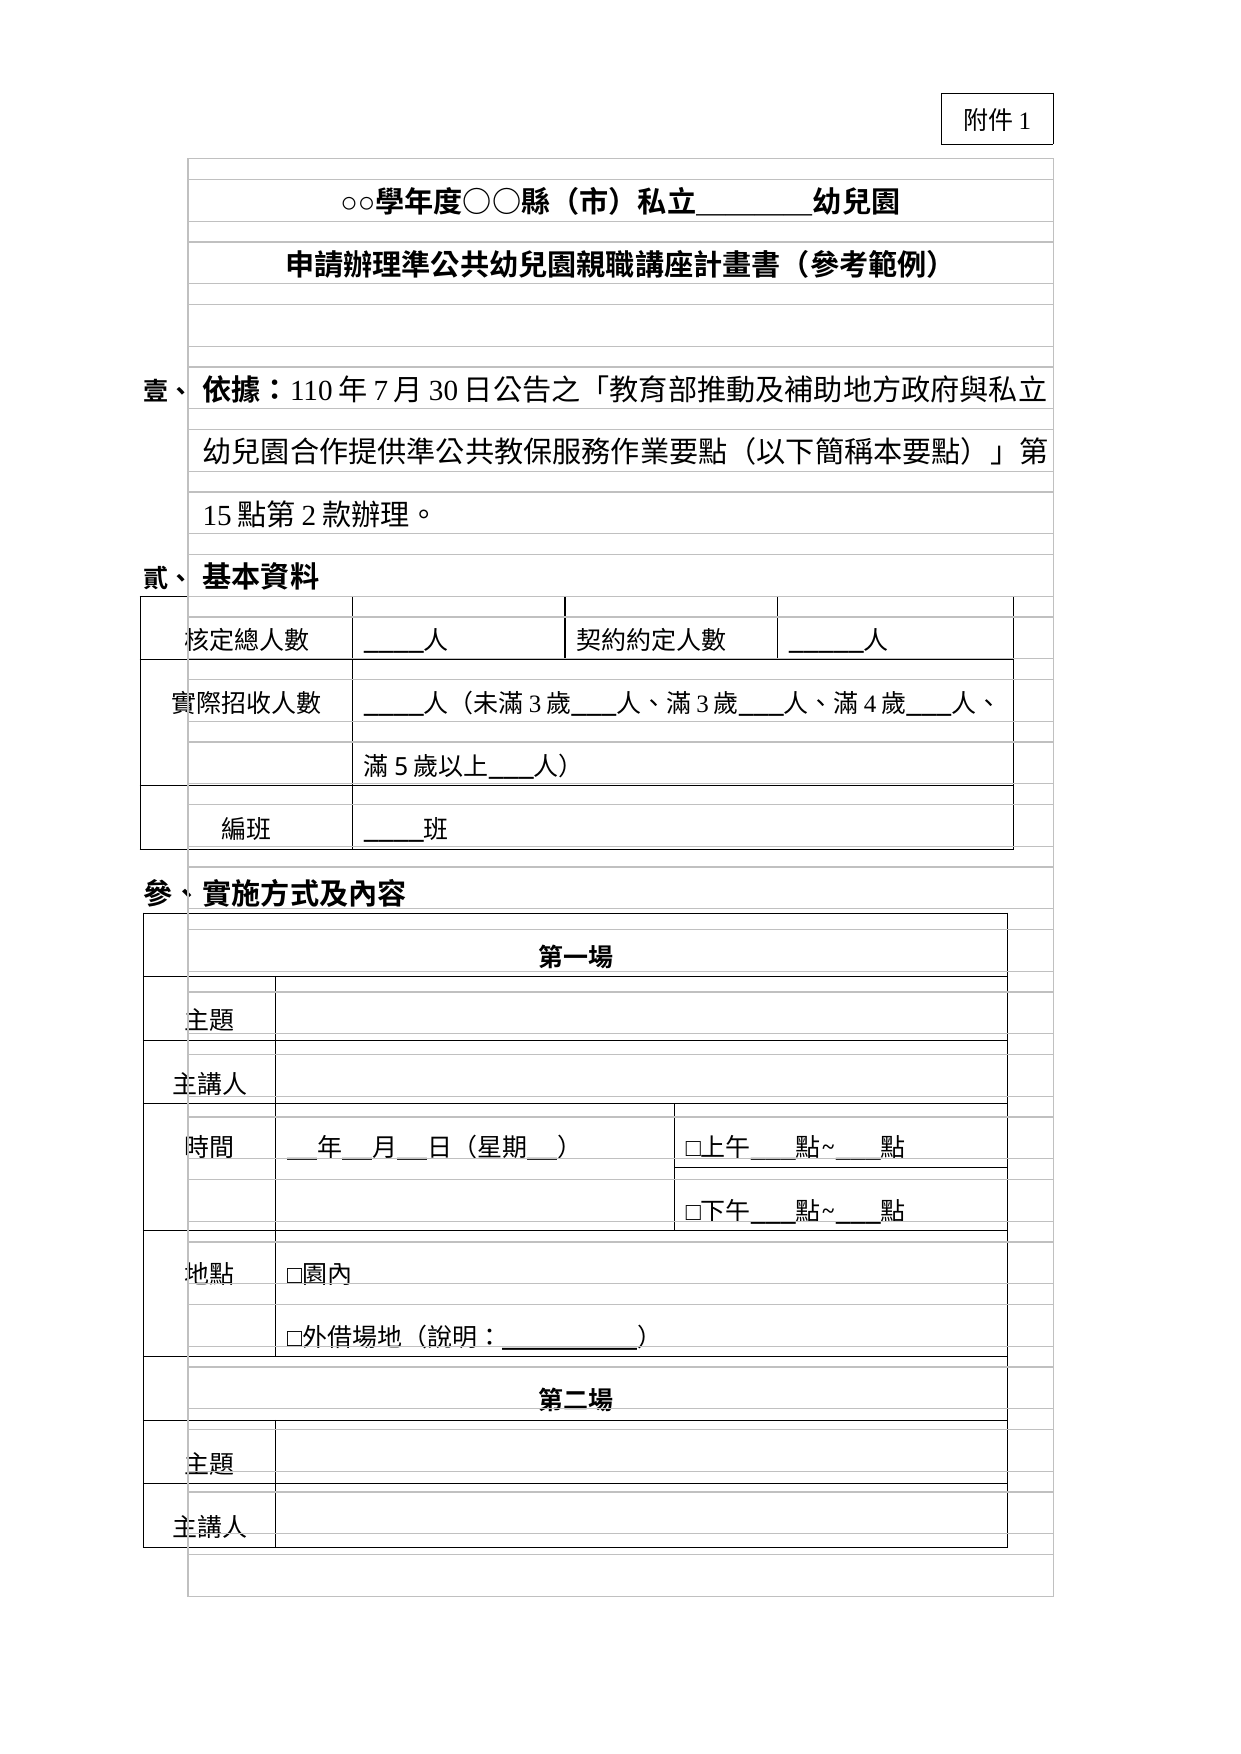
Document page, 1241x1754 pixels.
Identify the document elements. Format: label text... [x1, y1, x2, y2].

table_cell □園內 □外借場地（說明：_________） [276, 1305, 1007, 1346]
table_cell ____人（未滿3歲___人、滿3歲___人、滿4歲___人、 [353, 680, 1013, 721]
table_header [144, 914, 187, 976]
table_cell 主題 [189, 1421, 275, 1429]
table_cell [276, 1034, 1007, 1039]
list 基本資料 [189, 555, 1053, 596]
text ○○學年度○○縣（市）私立＿＿＿＿幼兒園 [189, 180, 1053, 221]
table_cell 時間 [189, 1222, 275, 1230]
list 實施方式及內容 [143, 850, 187, 912]
table_cell 地點 [189, 1347, 275, 1356]
list 依據：110年7月30日公告之「教育部推動及補助地方政府與私立幼兒園合作提供準公共教保服務作業要點（以下簡稱本要點）」第15點第2款辦理。 [189, 493, 1053, 533]
table_cell 主題 [189, 1430, 275, 1471]
list 基本資料 [189, 534, 1053, 554]
table_cell [353, 722, 1013, 741]
table_cell [141, 786, 187, 849]
table_cell 主講人 [189, 1041, 275, 1054]
list 實施方式及內容 [189, 868, 1053, 908]
table_cell 主講人 [231, 1524, 238, 1533]
list 依據：110年7月30日公告之「教育部推動及補助地方政府與私立幼兒園合作提供準公共教保服務作業要點（以下簡稱本要點）」第15點第2款辦理。 [189, 430, 1053, 471]
table_cell 地點 [189, 1284, 275, 1304]
list 基本資料 [143, 533, 187, 596]
table_cell [276, 1055, 1007, 1096]
table_cell 時間 [189, 1140, 203, 1158]
table_cell 時間 [144, 1104, 187, 1230]
table_header [353, 597, 564, 616]
list 依據：110年7月30日公告之「教育部推動及補助地方政府與私立幼兒園合作提供準公共教保服務作業要點（以下簡稱本要點）」第15點第2款辦理。 [189, 368, 1053, 408]
table_cell [276, 993, 1007, 1033]
table_header 核定總人數 [189, 618, 352, 658]
table_cell 主講人 [144, 1041, 187, 1103]
table_cell 實際招收人數 [189, 660, 352, 679]
table_cell 滿5歲以上___人） [353, 743, 1013, 783]
table_cell 主題 [144, 977, 187, 1039]
table_cell 主講人 [189, 1097, 275, 1103]
table_cell 第二場 [144, 1357, 187, 1420]
table_cell [675, 1104, 1007, 1116]
text [189, 222, 1053, 241]
table_cell 主講人 [189, 1493, 275, 1533]
table_cell [276, 1222, 674, 1230]
table_cell □上午___點~___點 [675, 1118, 1007, 1158]
table_cell 主講人 [189, 1484, 275, 1491]
table_header [778, 597, 1013, 616]
table_cell 主題 [189, 1472, 275, 1483]
table_cell 第二場 [189, 1368, 1007, 1408]
table_cell [276, 1041, 1007, 1054]
table_header _____人 [778, 618, 1013, 658]
table_cell [276, 1159, 674, 1179]
list 依據：110年7月30日公告之「教育部推動及補助地方政府與私立幼兒園合作提供準公共教保服務作業要點（以下簡稱本要點）」第15點第2款辦理。 [189, 409, 1053, 429]
table_cell □下午___點~___點 [675, 1180, 1007, 1221]
table_cell 時間 [189, 1118, 275, 1158]
table_cell 實際招收人數 [141, 660, 187, 785]
table_header [566, 597, 777, 616]
table_cell [675, 1168, 1007, 1179]
table_cell 地點 [189, 1305, 275, 1346]
table_cell [675, 1159, 1007, 1167]
text [942, 94, 1053, 144]
table_cell 第二場 [189, 1357, 1007, 1366]
table_cell □園內 □外借場地（說明：_________） [276, 1243, 1007, 1283]
table_header 契約約定人數 [566, 618, 777, 658]
table_header 第一場 [189, 930, 1007, 971]
table_cell [276, 1180, 674, 1221]
table_header 核定總人數 [189, 597, 352, 616]
table_cell 主題 [189, 1034, 275, 1039]
table_cell 時間 [189, 1104, 275, 1116]
table_cell [276, 1534, 1007, 1547]
table_cell [276, 977, 1007, 991]
table_cell 實際招收人數 [189, 743, 352, 783]
table_cell 主講人 [144, 1484, 187, 1547]
table_cell [276, 1493, 1007, 1533]
list 依據：110年7月30日公告之「教育部推動及補助地方政府與私立幼兒園合作提供準公共教保服務作業要點（以下簡稱本要點）」第15點第2款辦理。 [143, 346, 187, 533]
table_cell [276, 1097, 1007, 1103]
table_cell 第二場 [189, 1409, 1007, 1420]
table_cell 主講人 [189, 1534, 275, 1547]
table_cell [276, 1430, 1007, 1471]
list 依據：110年7月30日公告之「教育部推動及補助地方政府與私立幼兒園合作提供準公共教保服務作業要點（以下簡稱本要點）」第15點第2款辦理。 [189, 347, 1053, 366]
list 依據：110年7月30日公告之「教育部推動及補助地方政府與私立幼兒園合作提供準公共教保服務作業要點（以下簡稱本要點）」第15點第2款辦理。 [189, 472, 1053, 491]
table_cell [276, 1421, 1007, 1429]
table_cell □園內 □外借場地（說明：_________） [276, 1284, 1007, 1304]
table_cell 主題 [189, 993, 275, 1033]
table_cell [189, 786, 352, 804]
table_header [189, 972, 1007, 976]
table_cell [276, 1472, 1007, 1483]
table_cell [353, 660, 1013, 679]
text [189, 159, 1053, 179]
table_cell 時間 [189, 1159, 275, 1179]
table_cell [675, 1222, 1007, 1230]
table_cell 地點 [189, 1231, 275, 1241]
table_cell 主題 [144, 1421, 187, 1483]
table_cell 主講人 [189, 1055, 275, 1096]
table_header 核定總人數 [141, 597, 187, 659]
text 申請辦理準公共幼兒園親職講座計畫書（參考範例） [189, 243, 1053, 283]
table_cell 實際招收人數 [189, 680, 352, 721]
list 實施方式及內容 [189, 850, 1053, 866]
table_cell [353, 786, 1013, 804]
table_cell 地點 [144, 1231, 187, 1356]
text 附件1 [956, 100, 1038, 136]
table_cell ____班 [353, 805, 1013, 846]
table_cell 實際招收人數 [189, 722, 352, 741]
table_cell □園內 □外借場地（說明：_________） [276, 1231, 1007, 1241]
table_cell 主題 [189, 977, 275, 991]
table_cell 時間 [189, 1180, 275, 1221]
table_header [189, 914, 1007, 929]
table_cell 地點 [189, 1243, 275, 1283]
table_cell 編班 [189, 805, 352, 846]
table_cell __年__月__日（星期__） [276, 1118, 674, 1158]
table_cell □園內 □外借場地（說明：_________） [276, 1347, 1007, 1356]
table_cell [276, 1104, 674, 1116]
table_header ____人 [353, 618, 564, 658]
table_cell [276, 1484, 1007, 1491]
